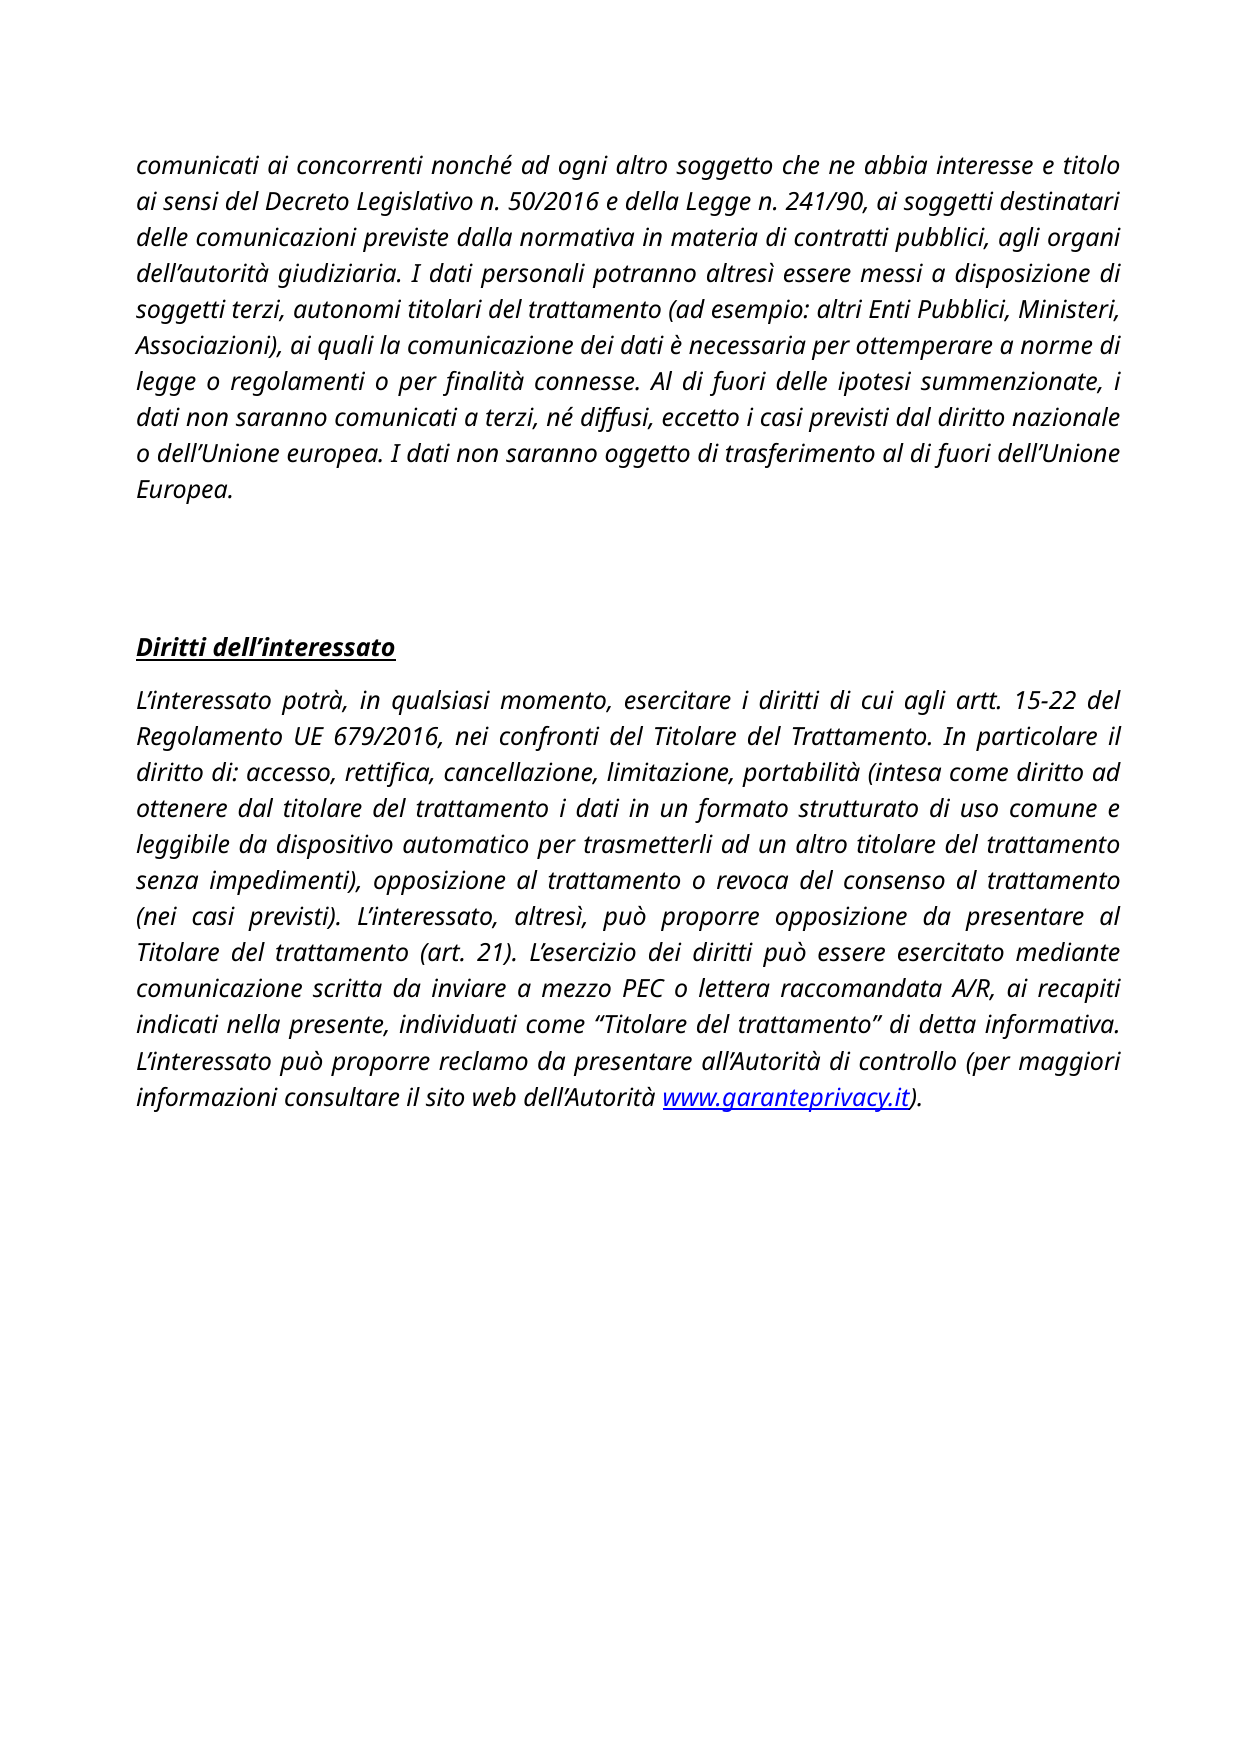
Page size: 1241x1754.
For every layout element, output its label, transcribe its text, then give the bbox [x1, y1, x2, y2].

text comunicati ai concorrenti nonché ad ogni altro soggetto che ne abbia interesse e titolo ai sensi del Decreto Legislativo n. 50/2016 e della Legge n. 241/90, ai soggetti destinatari delle comunicazioni previste dalla normativa in materia di contratti pubblici, agli organi dell’autorità giudiziaria. I dati personali potranno altresì essere messi a disposizione di soggetti terzi, autonomi titolari del trattamento (ad esempio: altri Enti Pubblici, Ministeri, Associazioni), ai quali la comunicazione dei dati è necessaria per ottemperare a norme di legge o regolamenti o per finalità connesse. Al di fuori delle ipotesi summenzionate, i dati non saranno comunicati a terzi, né diffusi, eccetto i casi previsti dal diritto nazionale o dell’Unione europea. I dati non saranno oggetto di trasferimento al di fuori dell’Unione Europea. [136, 148, 1122, 506]
text Diritti dell’interessato [136, 630, 1122, 664]
text L’interessato potrà, in qualsiasi momento, esercitare i diritti di cui agli artt. 15-22 del Regolamento UE 679/2016, nei confronti del Titolare del Trattamento. In particolare il diritto di: accesso, rettifica, cancellazione, limitazione, portabilità (intesa come diritto ad ottenere dal titolare del trattamento i dati in un formato strutturato di uso comune e leggibile da dispositivo automatico per trasmetterli ad un altro titolare del trattamento senza impedimenti), opposizione al trattamento o revoca del consenso al trattamento (nei casi previsti). L’interessato, altresì, può proporre opposizione da presentare al Titolare del trattamento (art. 21). L’esercizio dei diritti può essere esercitato mediante comunicazione scritta da inviare a mezzo PEC o lettera raccomandata A/R, ai recapiti indicati nella presente, individuati come “Titolare del trattamento” di detta informativa. L’interessato può proporre reclamo da presentare all’Autorità di controllo (per maggiori informazioni consultare il sito web dell’Autorità www.garanteprivacy.it). [136, 683, 1122, 1113]
